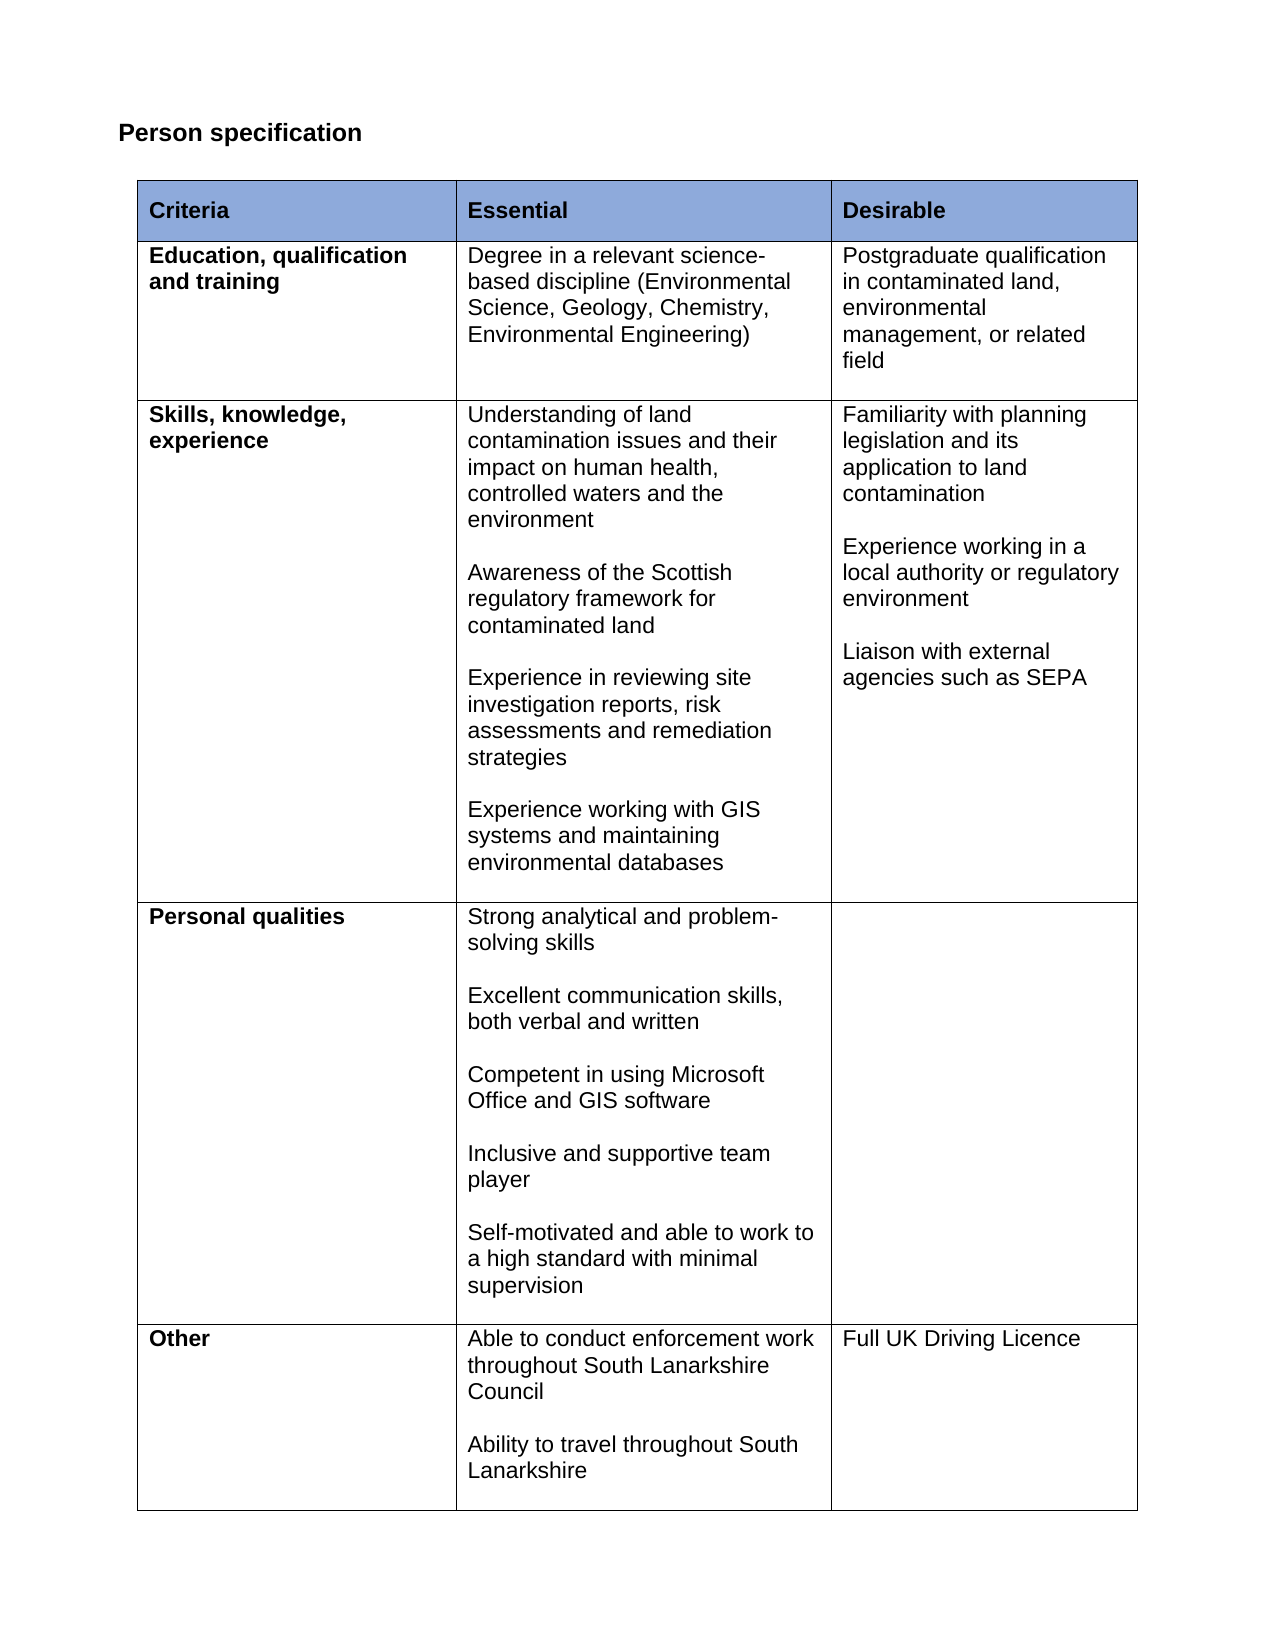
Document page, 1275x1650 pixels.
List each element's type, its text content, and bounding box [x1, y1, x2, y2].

table_header Desirable [832, 181, 1137, 241]
table_cell Skills, knowledge, experience [138, 401, 456, 902]
table_cell Education, qualification and training [138, 242, 456, 400]
table_header Essential [457, 181, 831, 241]
table_header Criteria [138, 181, 456, 241]
subtitle Person specification [118, 118, 1157, 147]
table_cell Strong analytical and problem-solving skills Excellent communication skills, both verbal and written Competent in using Microsoft Office and GIS software Inclusive and supportive team player Self-motivated and able to work to a high standard with minimal supervision [457, 903, 831, 1324]
table_cell Full UK Driving Licence [832, 1325, 1137, 1510]
table_cell Other [138, 1325, 456, 1510]
table_cell [832, 903, 1137, 1324]
table_cell Familiarity with planning legislation and its application to land contamination Experience working in a local authority or regulatory environment Liaison with external agencies such as SEPA [832, 401, 1137, 902]
table_cell Understanding of land contamination issues and their impact on human health, controlled waters and the environment Awareness of the Scottish regulatory framework for contaminated land Experience in reviewing site investigation reports, risk assessments and remediation strategies Experience working with GIS systems and maintaining environmental databases [457, 401, 831, 902]
table_cell Able to conduct enforcement work throughout South Lanarkshire Council Ability to travel throughout South Lanarkshire [457, 1325, 831, 1510]
table_cell Personal qualities [138, 903, 456, 1324]
table_cell Postgraduate qualification in contaminated land, environmental management, or related field [832, 242, 1137, 400]
table_cell Degree in a relevant science-based discipline (Environmental Science, Geology, Chemistry, Environmental Engineering) [457, 242, 831, 400]
